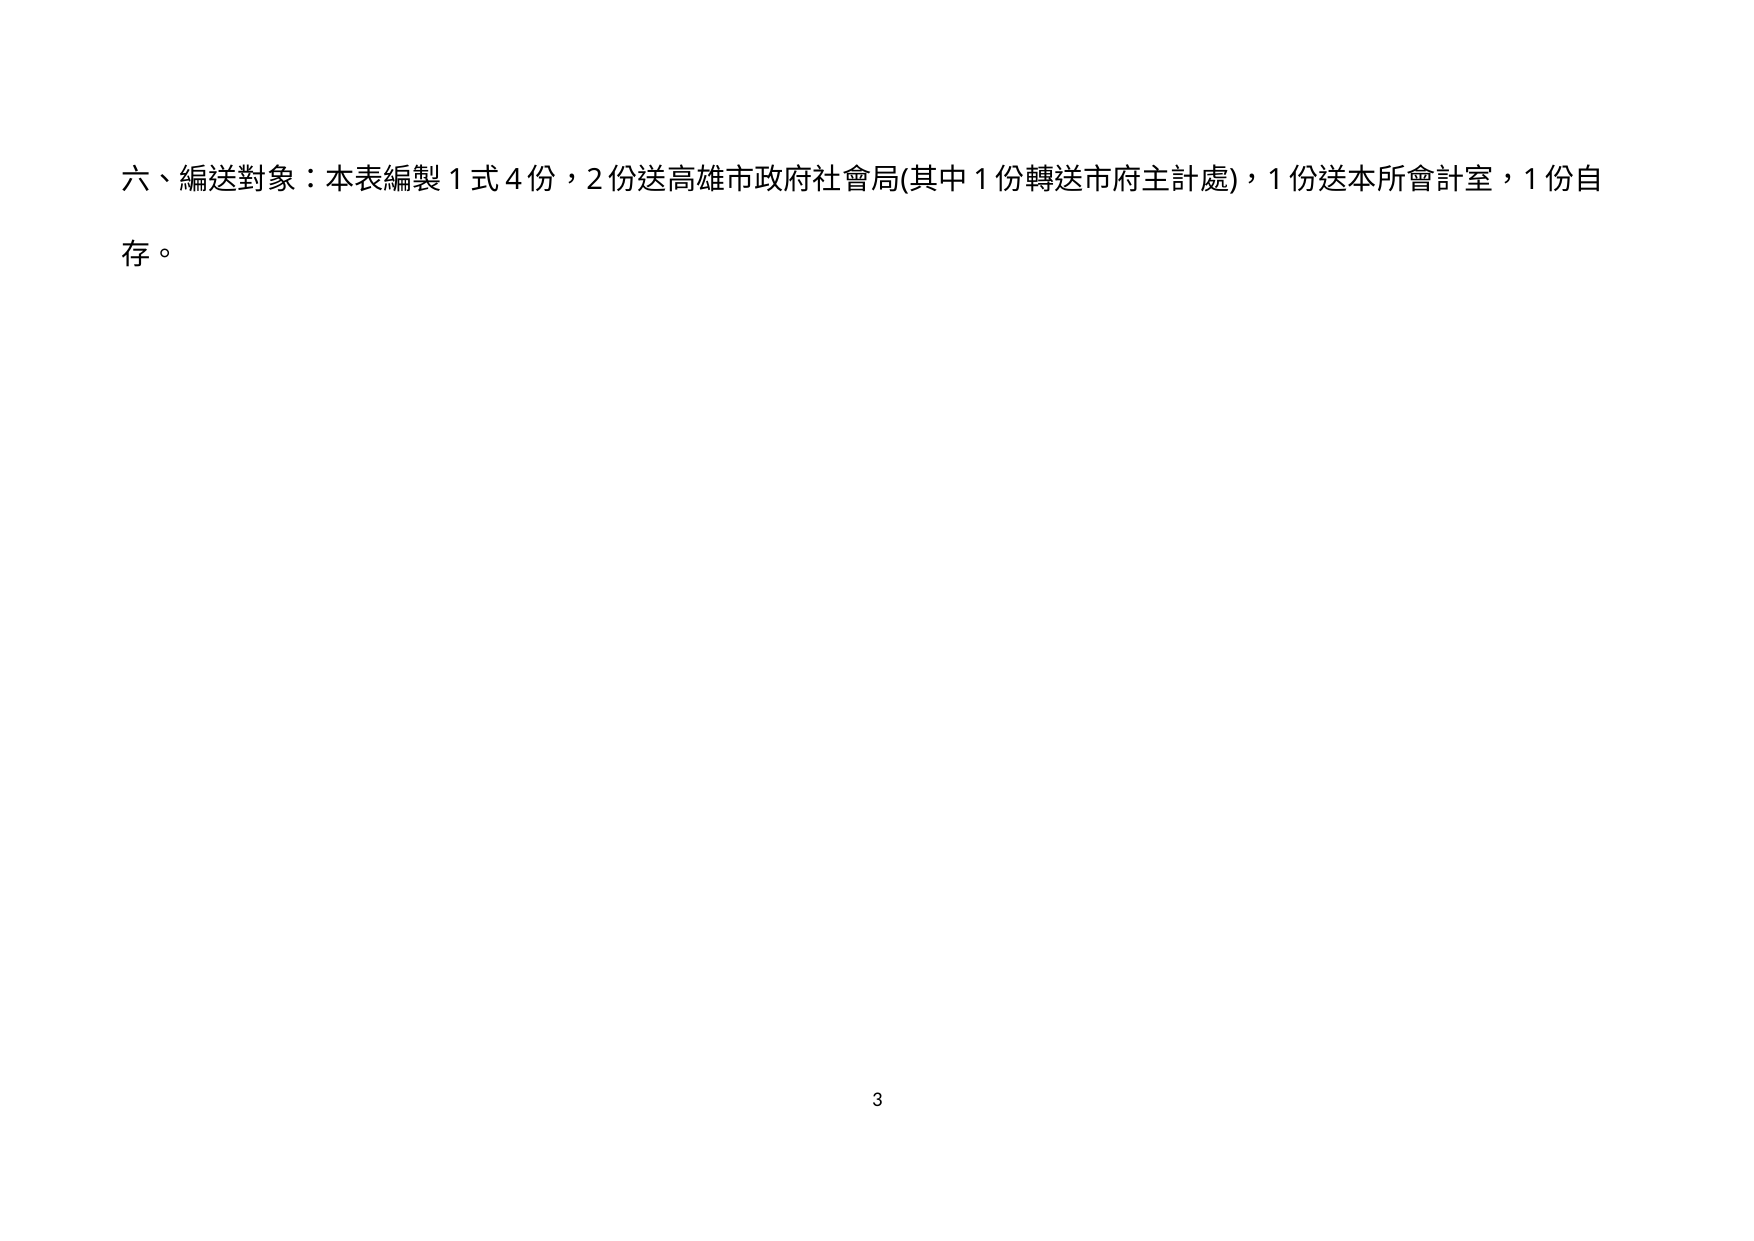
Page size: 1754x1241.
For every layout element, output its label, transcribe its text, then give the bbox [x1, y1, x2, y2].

table_cell 六、編送對象：本表編製1式4份，2份送高雄市政府社會局(其中1份轉送市府主計處)，1份送本所會計室，1份自存。 [118, 133, 1639, 283]
